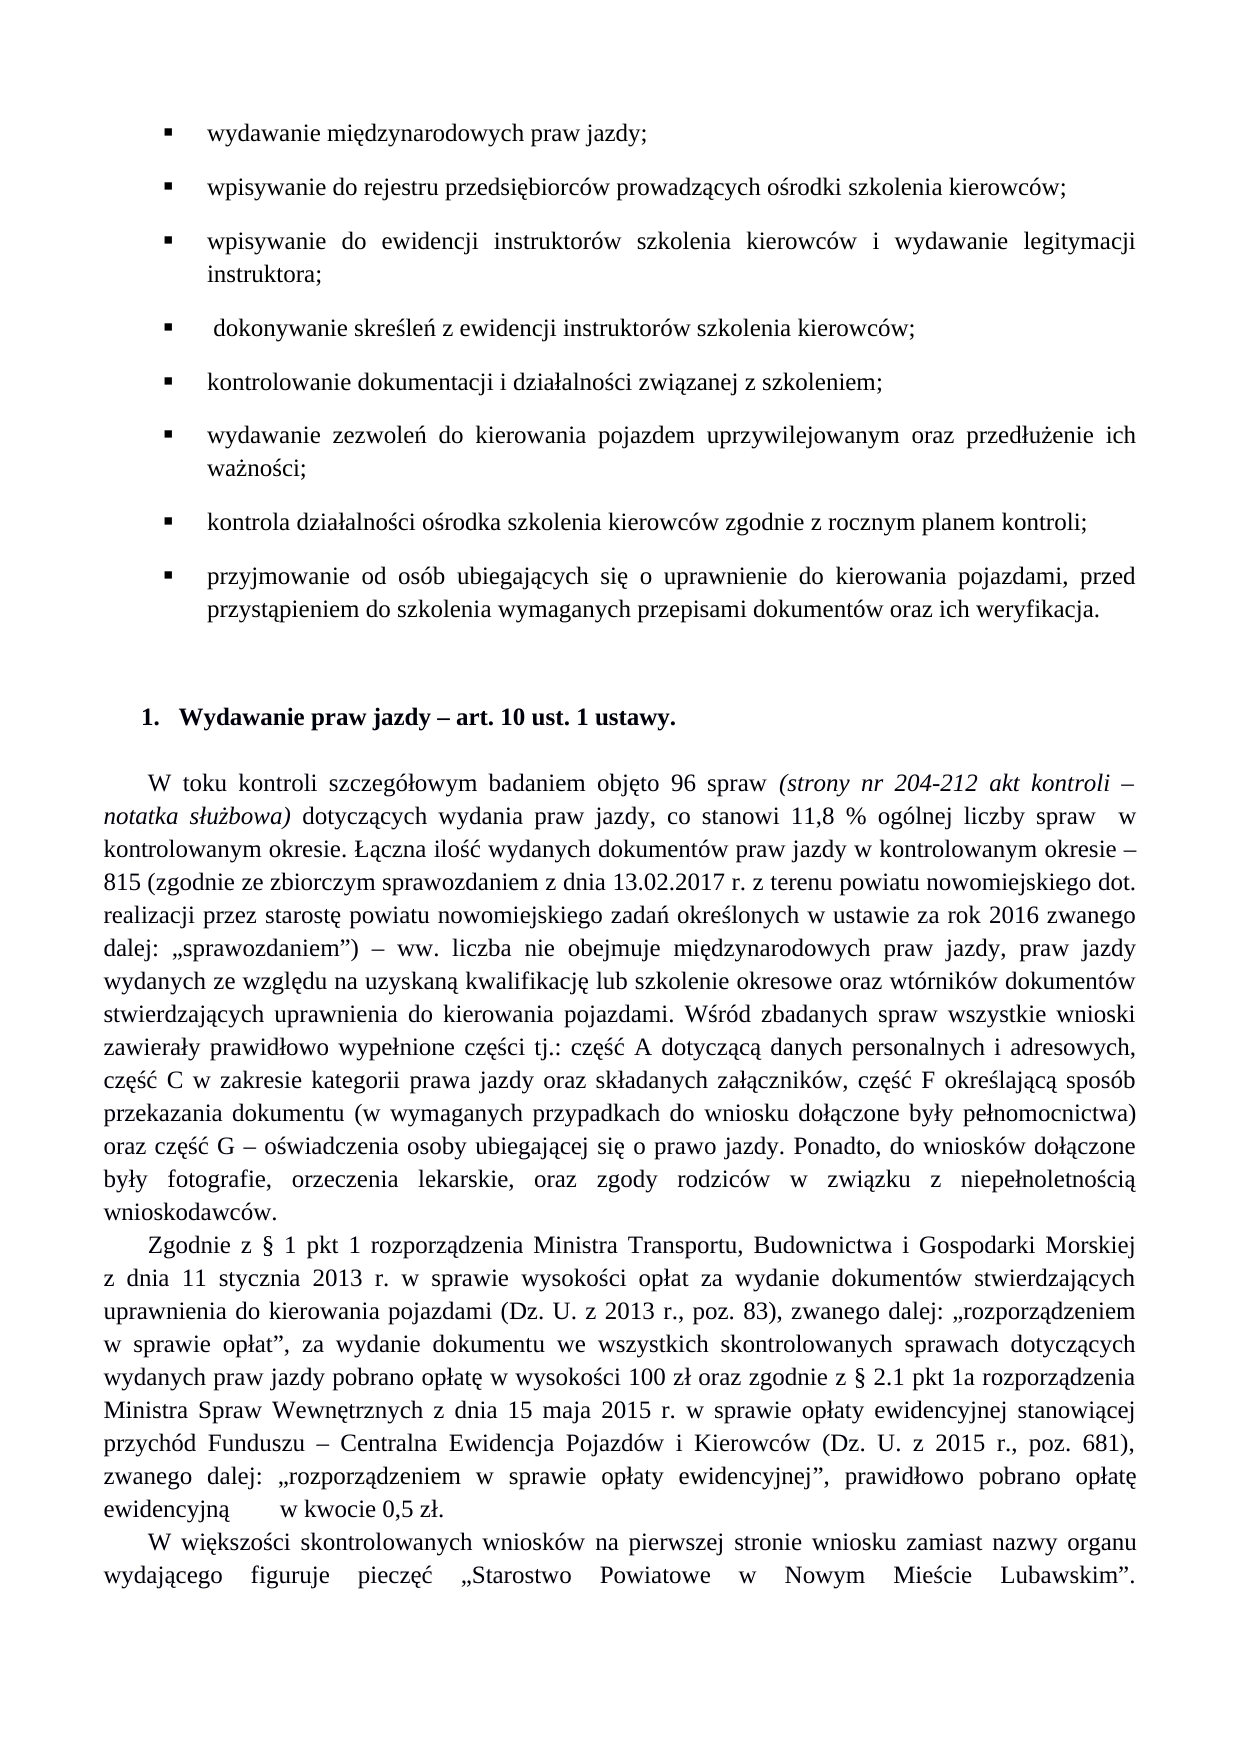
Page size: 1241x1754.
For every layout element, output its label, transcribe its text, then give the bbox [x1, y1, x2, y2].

list wpisywanie do rejestru przedsiębiorców prowadzących ośrodki szkolenia kierowców; [162, 172, 1137, 201]
list wydawanie międzynarodowych praw jazdy; [162, 118, 1137, 147]
text W większości skontrolowanych wniosków na pierwszej stronie wniosku zamiast nazwy organu wydającego figuruje pieczęć „Starostwo Powiatowe w Nowym Mieście Lubawskim”. [103, 1527, 1137, 1589]
list kontrola działalności ośrodka szkolenia kierowców zgodnie z rocznym planem kontroli; [162, 507, 1137, 536]
text W toku kontroli szczegółowym badaniem objęto 96 spraw (strony nr 204-212 akt kontroli – notatka służbowa) dotyczących wydania praw jazdy, co stanowi 11,8 % ogólnej liczby spraw w kontrolowanym okresie. Łączna ilość wydanych dokumentów praw jazdy w kontrolowanym okresie – 815 (zgodnie ze zbiorczym sprawozdaniem z dnia 13.02.2017 r. z terenu powiatu nowomiejskiego dot. realizacji przez starostę powiatu nowomiejskiego zadań określonych w ustawie za rok 2016 zwanego dalej: „sprawozdaniem”) – ww. liczba nie obejmuje międzynarodowych praw jazdy, praw jazdy wydanych ze względu na uzyskaną kwalifikację lub szkolenie okresowe oraz wtórników dokumentów stwierdzających uprawnienia do kierowania pojazdami. Wśród zbadanych spraw wszystkie wnioski zawierały prawidłowo wypełnione części tj.: część A dotyczącą danych personalnych i adresowych, część C w zakresie kategorii prawa jazdy oraz składanych załączników, część F określającą sposób przekazania dokumentu (w wymaganych przypadkach do wniosku dołączone były pełnomocnictwa) oraz część G – oświadczenia osoby ubiegającej się o prawo jazdy. Ponadto, do wniosków dołączone były fotografie, orzeczenia lekarskie, oraz zgody rodziców w związku z niepełnoletnością wnioskodawców. [103, 768, 1137, 1226]
list wydawanie zezwoleń do kierowania pojazdem uprzywilejowanym oraz przedłużenie ich ważności; [162, 420, 1137, 482]
list wpisywanie do ewidencji instruktorów szkolenia kierowców i wydawanie legitymacji instruktora; [162, 226, 1137, 288]
text Zgodnie z § 1 pkt 1 rozporządzenia Ministra Transportu, Budownictwa i Gospodarki Morskiej z dnia 11 stycznia 2013 r. w sprawie wysokości opłat za wydanie dokumentów stwierdzających uprawnienia do kierowania pojazdami (Dz. U. z 2013 r., poz. 83), zwanego dalej: „rozporządzeniem w sprawie opłat”, za wydanie dokumentu we wszystkich skontrolowanych sprawach dotyczących wydanych praw jazdy pobrano opłatę w wysokości 100 zł oraz zgodnie z § 2.1 pkt 1a rozporządzenia Ministra Spraw Wewnętrznych z dnia 15 maja 2015 r. w sprawie opłaty ewidencyjnej stanowiącej przychód Funduszu – Centralna Ewidencja Pojazdów i Kierowców (Dz. U. z 2015 r., poz. 681), zwanego dalej: „rozporządzeniem w sprawie opłaty ewidencyjnej”, prawidłowo pobrano opłatę ewidencyjną w kwocie 0,5 zł. [103, 1230, 1137, 1523]
list przyjmowanie od osób ubiegających się o uprawnienie do kierowania pojazdami, przed przystąpieniem do szkolenia wymaganych przepisami dokumentów oraz ich weryfikacja. [162, 561, 1137, 623]
list Wydawanie praw jazdy – art. 10 ust. 1 ustawy. [141, 702, 1137, 731]
list dokonywanie skreśleń z ewidencji instruktorów szkolenia kierowców; [162, 313, 1137, 341]
list kontrolowanie dokumentacji i działalności związanej z szkoleniem; [162, 367, 1137, 395]
